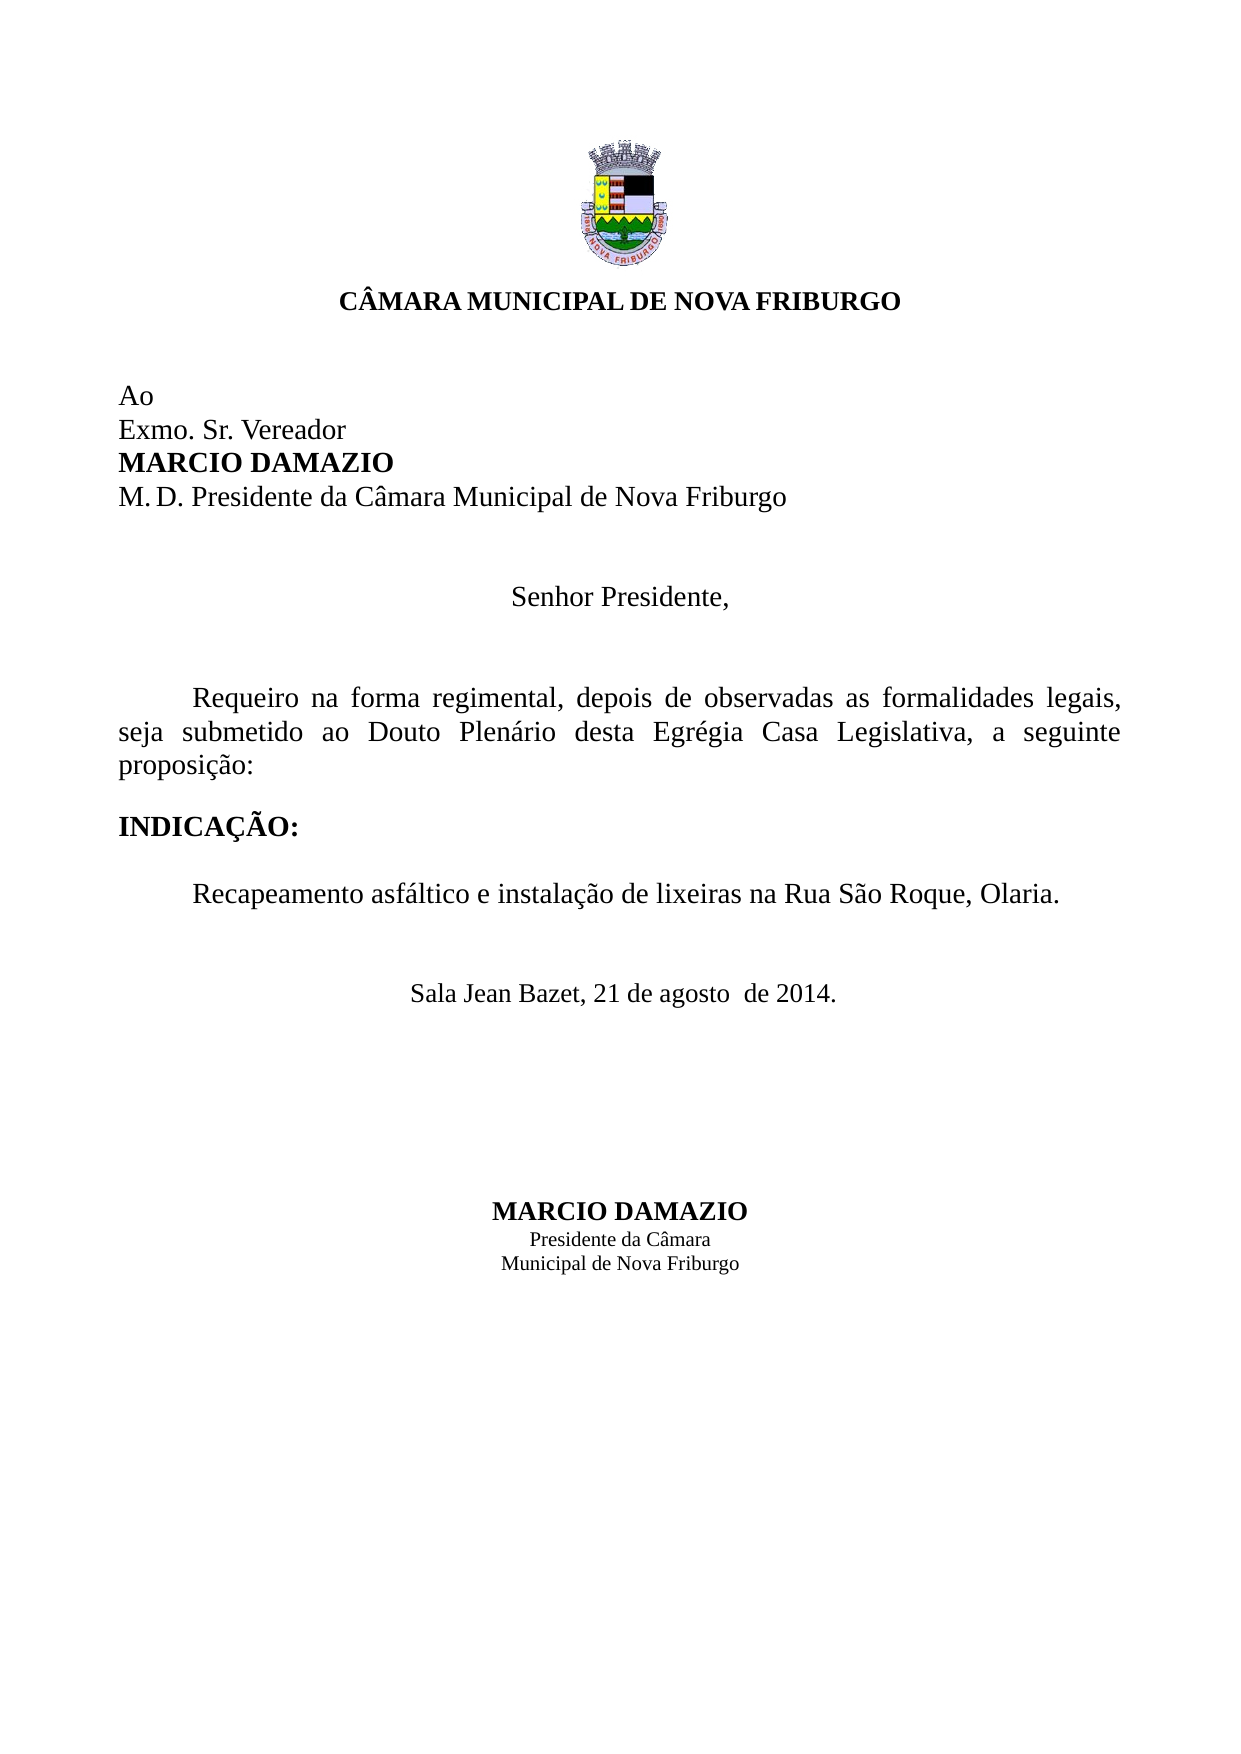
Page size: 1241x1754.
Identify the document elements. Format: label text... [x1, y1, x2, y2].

text Presidente da Câmara [118, 1226, 1122, 1251]
text Municipal de Nova Friburgo [118, 1251, 1122, 1274]
text MARCIO DAMAZIO [118, 1195, 1122, 1226]
text MARCIO DAMAZIO [118, 445, 1122, 479]
text Senhor Presidente, [118, 579, 1122, 613]
text Ao [118, 378, 1122, 412]
text Recapeamento asfáltico e instalação de lixeiras na Rua São Roque, Olaria. [118, 877, 1122, 910]
text INDICAÇÃO: [118, 809, 1122, 843]
text CÂMARA MUNICIPAL DE NOVA FRIBURGO [118, 285, 1122, 316]
text Sala Jean Bazet, 21 de agosto de 2014. [118, 977, 1122, 1008]
list D. Presidente da Câmara Municipal de Nova Friburgo [118, 479, 1122, 512]
picture [566, 127, 674, 276]
text Requeiro na forma regimental, depois de observadas as formalidades legais, seja submetido ao Douto Plenário desta Egrégia Casa Legislativa, a seguinte proposição: [118, 680, 1122, 781]
text Exmo. Sr. Vereador [118, 412, 1122, 445]
